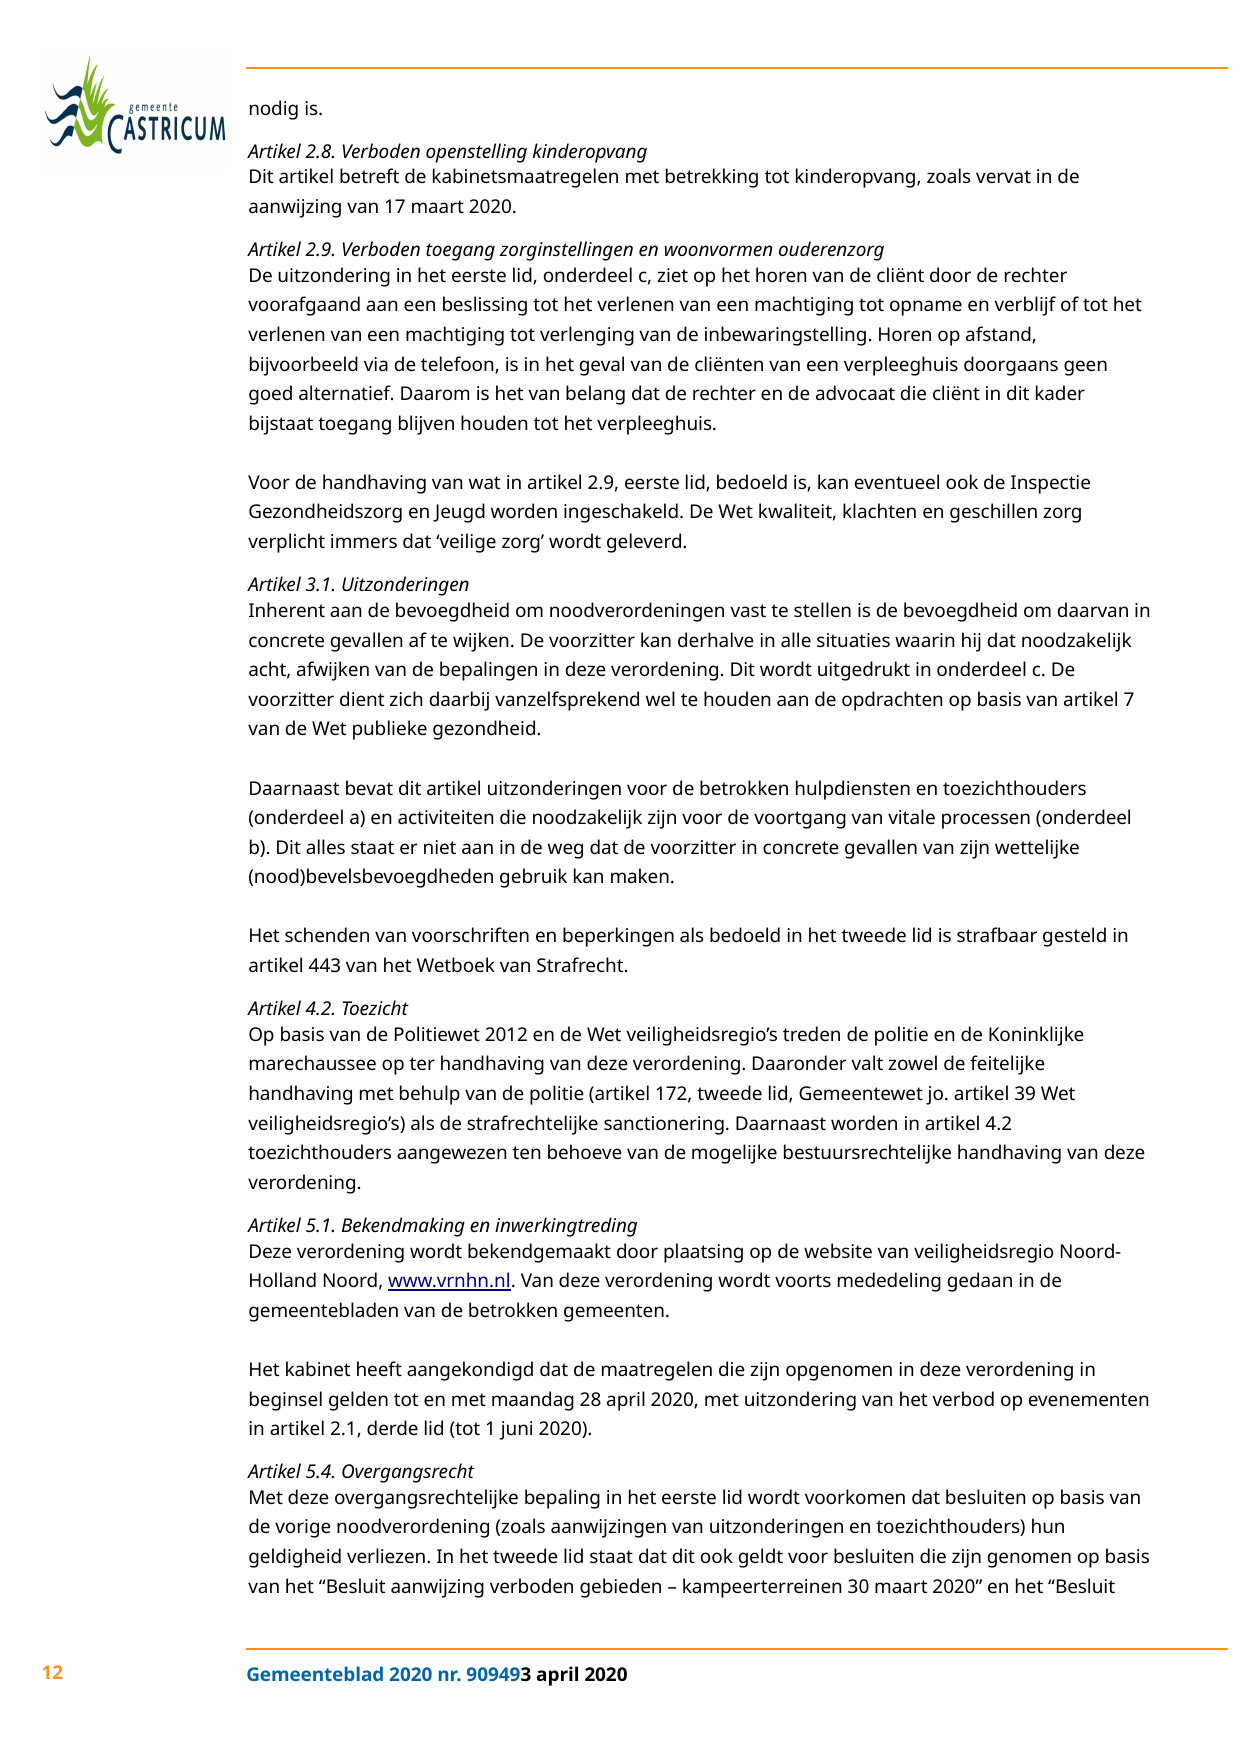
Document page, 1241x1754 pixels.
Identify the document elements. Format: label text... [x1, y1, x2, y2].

text Artikel 5.1. Bekendmaking en inwerkingtreding [248, 1212, 1152, 1238]
text Het schenden van voorschriften en beperkingen als bedoeld in het tweede lid is strafbaar gesteld in artikel 443 van het Wetboek van Strafrecht. [248, 923, 1152, 978]
text Deze verordening wordt bekendgemaakt door plaatsing op de website van veiligheidsregio Noord-Holland Noord, www.vrnhn.nl. Van deze verordening wordt voorts mededeling gedaan in de gemeentebladen van de betrokken gemeenten. [248, 1238, 1152, 1323]
text Artikel 2.8. Verboden openstelling kinderopvang [248, 138, 1152, 164]
text Op basis van de Politiewet 2012 en de Wet veiligheidsregio’s treden de politie en de Koninklijke marechaussee op ter handhaving van deze verordening. Daaronder valt zowel de feitelijke handhaving met behulp van de politie (artikel 172, tweede lid, Gemeentewet jo. artikel 39 Wet veiligheidsregio’s) als de strafrechtelijke sanctionering. Daarnaast worden in artikel 4.2 toezichthouders aangewezen ten behoeve van de mogelijke bestuursrechtelijke handhaving van deze verordening. [248, 1021, 1152, 1195]
text Artikel 3.1. Uitzonderingen [248, 571, 1152, 597]
text Het kabinet heeft aangekondigd dat de maatregelen die zijn opgenomen in deze verordening in beginsel gelden tot en met maandag 28 april 2020, met uitzondering van het verbod op evenementen in artikel 2.1, derde lid (tot 1 juni 2020). [248, 1356, 1152, 1441]
text Voor de handhaving van wat in artikel 2.9, eerste lid, bedoeld is, kan eventueel ook de Inspectie Gezondheidszorg en Jeugd worden ingeschakeld. De Wet kwaliteit, klachten en geschillen zorg verplicht immers dat ‘veilige zorg’ wordt geleverd. [248, 469, 1152, 554]
text Met deze overgangsrechtelijke bepaling in het eerste lid wordt voorkomen dat besluiten op basis van de vorige noodverordening (zoals aanwijzingen van uitzonderingen en toezichthouders) hun geldigheid verliezen. In het tweede lid staat dat dit ook geldt voor besluiten die zijn genomen op basis van het “Besluit aanwijzing verboden gebieden – kampeerterreinen 30 maart 2020” en het “Besluit [248, 1484, 1152, 1599]
text nodig is. [248, 95, 1152, 121]
text Dit artikel betreft de kabinetsmaatregelen met betrekking tot kinderopvang, zoals vervat in de aanwijzing van 17 maart 2020. [248, 164, 1152, 219]
picture [41, 47, 231, 172]
text Daarnaast bevat dit artikel uitzonderingen voor de betrokken hulpdiensten en toezichthouders (onderdeel a) en activiteiten die noodzakelijk zijn voor de voortgang van vitale processen (onderdeel b). Dit alles staat er niet aan in de weg dat de voorzitter in concrete gevallen van zijn wettelijke (nood)bevelsbevoegdheden gebruik kan maken. [248, 775, 1152, 889]
text Inherent aan de bevoegdheid om noodverordeningen vast te stellen is de bevoegdheid om daarvan in concrete gevallen af te wijken. De voorzitter kan derhalve in alle situaties waarin hij dat noodzakelijk acht, afwijken van de bepalingen in deze verordening. Dit wordt uitgedrukt in onderdeel c. De voorzitter dient zich daarbij vanzelfsprekend wel te houden aan de opdrachten op basis van artikel 7 van de Wet publieke gezondheid. [248, 597, 1152, 741]
text Artikel 5.4. Overgangsrecht [248, 1458, 1152, 1484]
text Artikel 4.2. Toezicht [248, 995, 1152, 1021]
text De uitzondering in het eerste lid, onderdeel c, ziet op het horen van de cliënt door de rechter voorafgaand aan een beslissing tot het verlenen van een machtiging tot opname en verblijf of tot het verlenen van een machtiging tot verlenging van de inbewaringstelling. Horen op afstand, bijvoorbeeld via de telefoon, is in het geval van de cliënten van een verpleeghuis doorgaans geen goed alternatief. Daarom is het van belang dat de rechter en de advocaat die cliënt in dit kader bijstaat toegang blijven houden tot het verpleeghuis. [248, 262, 1152, 436]
text Artikel 2.9. Verboden toegang zorginstellingen en woonvormen ouderenzorg [248, 236, 1152, 262]
